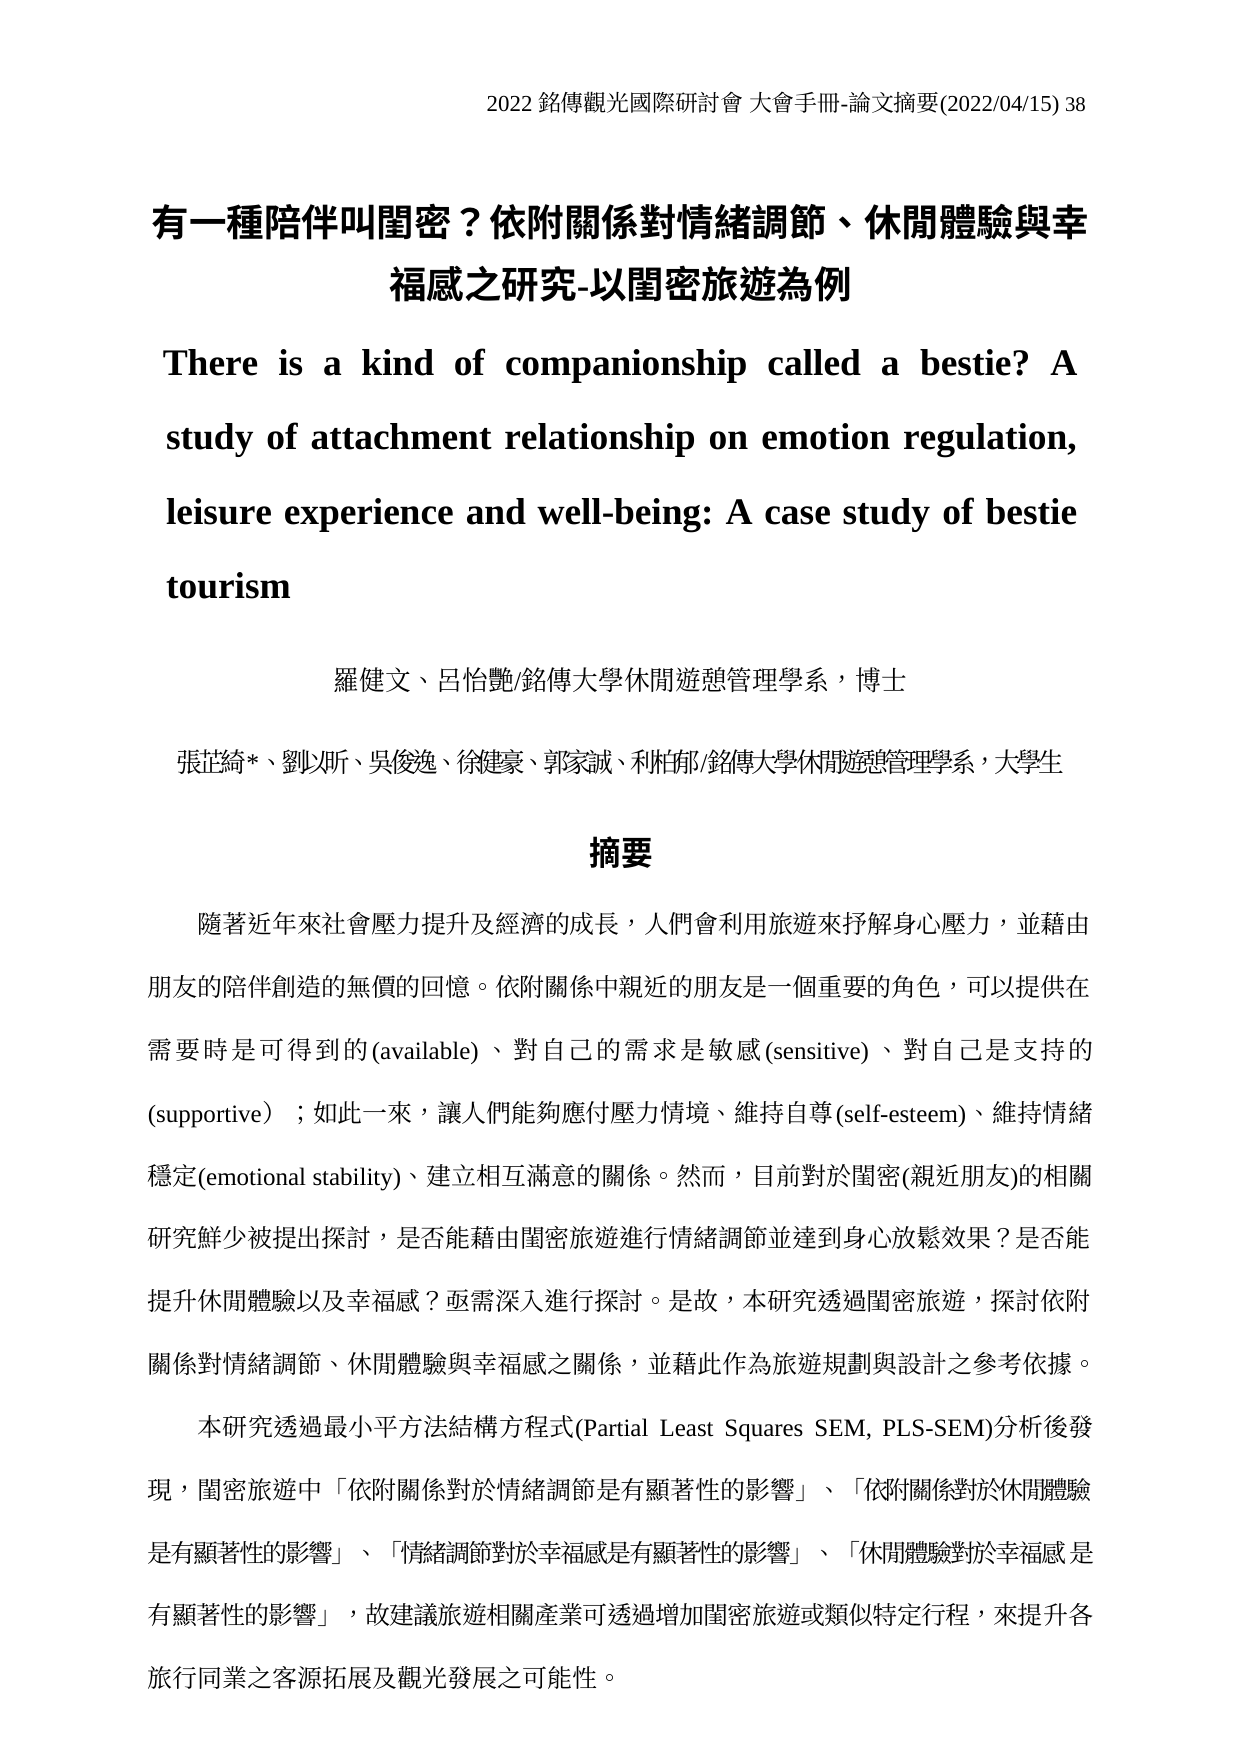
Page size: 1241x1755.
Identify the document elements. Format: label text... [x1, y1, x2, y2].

text 本研究透過最小平方法結構方程式(Partial Least Squares SEM, PLS-SEM)分析後發現，閨密旅遊中「依附關係對於情緒調節是有顯著性的影響」、「依附關係對於休閒體驗是有顯著性的影響」、「情緒調節對於幸福感是有顯著性的影響」、「休閒體驗對於幸福感是有顯著性的影響」，故建議旅遊相關產業可透過增加閨密旅遊或類似特定行程，來提升各旅行同業之客源拓展及觀光發展之可能性。 [148, 1408, 1094, 1695]
text 福感之研究-以閨密旅遊為例 [149, 254, 1092, 309]
text There is a kind of companionship called a bestie? A study of attachment relationship on emotion regulation, leisure experience and well-being: A case study of bestie tourism [163, 340, 1077, 607]
text 有一種陪伴叫閨密？依附關係對情緒調節、休閒體驗與幸 [144, 189, 1096, 248]
text 隨著近年來社會壓力提升及經濟的成長，人們會利用旅遊來抒解身心壓力，並藉由朋友的陪伴創造的無價的回憶。依附關係中親近的朋友是一個重要的角色，可以提供在需要時是可得到的(available) 、對自己的需求是敏感(sensitive) 、對自己是支持的(supportive）；如此一來，讓人們能夠應付壓力情境、維持自尊(self-esteem)、維持情緒穩定(emotional stability)、建立相互滿意的關係。然而，目前對於閨密(親近朋友)的相關研究鮮少被提出探討，是否能藉由閨密旅遊進行情緒調節並達到身心放鬆效果？是否能提升休閒體驗以及幸福感？亟需深入進行探討。是故，本研究透過閨密旅遊，探討依附關係對情緒調節、休閒體驗與幸福感之關係，並藉此作為旅遊規劃與設計之參考依據。 [148, 905, 1093, 1381]
text 摘要 [150, 827, 1091, 875]
text 張芷綺*、劉以昕、吳俊逸、徐健豪、郭家誠、利柏郁/銘傳大學休閒遊憩管理學系，大學生 [150, 741, 1094, 780]
text 羅健文、呂怡艷/銘傳大學休閒遊憩管理學系，博士 [149, 659, 1091, 698]
